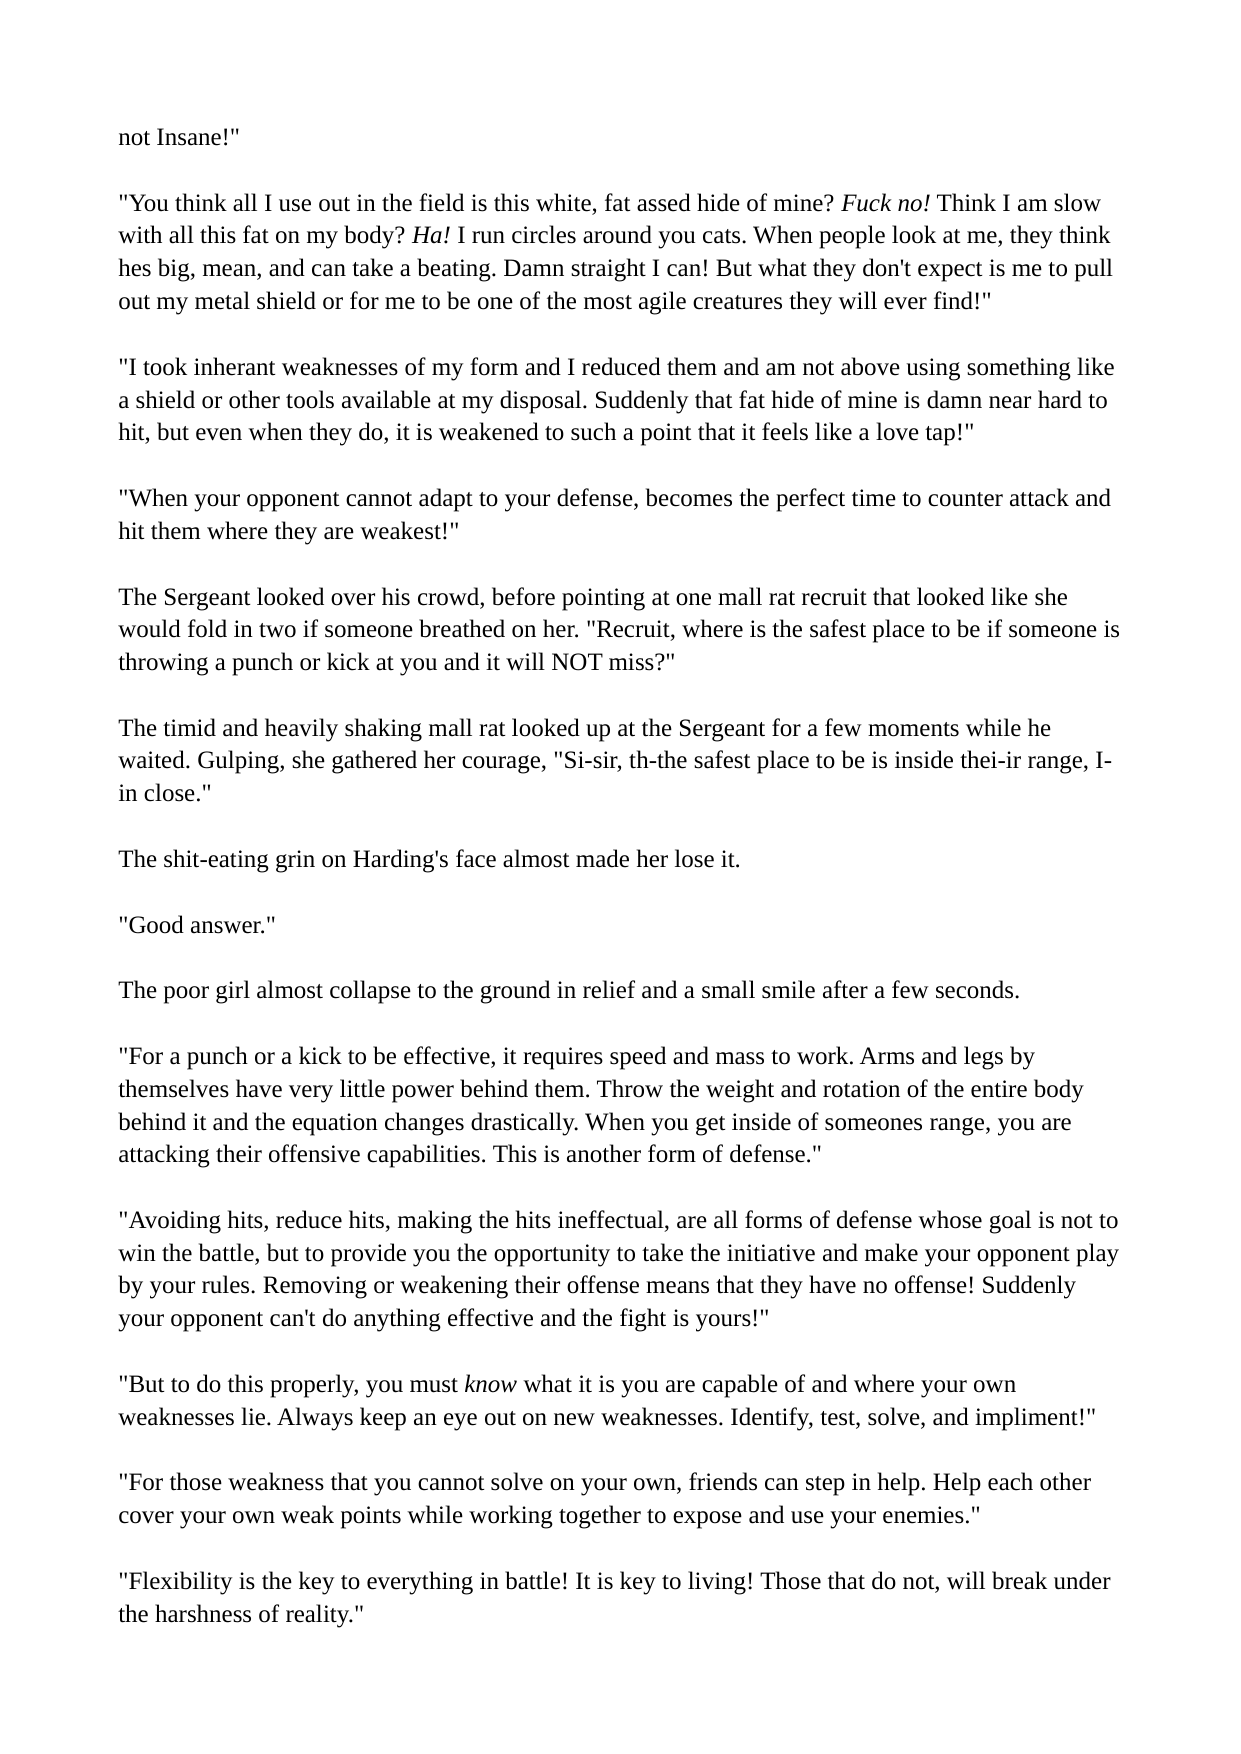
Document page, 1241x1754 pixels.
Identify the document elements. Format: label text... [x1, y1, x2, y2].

text "For a punch or a kick to be effective, it requires speed and mass to work. Arms and legs by themselves have very little power behind them. Throw the weight and rotation of the entire body behind it and the equation changes drastically. When you get inside of someones range, you are attacking their offensive capabilities. This is another form of defense." [118, 1037, 1122, 1168]
text The poor girl almost collapse to the ground in relief and a small smile after a few seconds. [118, 971, 1122, 1004]
text "Avoiding hits, reduce hits, making the hits ineffectual, are all forms of defense whose goal is not to win the battle, but to provide you the opportunity to take the initiative and make your opponent play by your rules. Removing or weakening their offense means that they have no offense! Suddenly your opponent can't do anything effective and the fight is yours!" [118, 1201, 1122, 1332]
text The timid and heavily shaking mall rat looked up at the Sergeant for a few moments while he waited. Gulping, she gathered her courage, "Si-sir, th-the safest place to be is inside thei-ir range, I-in close." [118, 709, 1122, 807]
text "Flexibility is the key to everything in battle! It is key to living! Those that do not, will break under the harshness of reality." [118, 1562, 1122, 1627]
text The shit-eating grin on Harding's face almost made her lose it. [118, 840, 1122, 873]
text "But to do this properly, you must know what it is you are capable of and where your own weaknesses lie. Always keep an eye out on new weaknesses. Identify, test, solve, and impliment!" [118, 1365, 1122, 1431]
text "You think all I use out in the field is this white, fat assed hide of mine? Fuck no! Think I am slow with all this fat on my body? Ha! I run circles around you cats. When people look at me, they think hes big, mean, and can take a beating. Damn straight I can! But what they don't expect is me to pull out my metal shield or for me to be one of the most agile creatures they will ever find!" [118, 184, 1122, 315]
text "I took inherant weaknesses of my form and I reduced them and am not above using something like a shield or other tools available at my disposal. Suddenly that fat hide of mine is damn near hard to hit, but even when they do, it is weakened to such a point that it feels like a love tap!" [118, 348, 1122, 446]
text "For those weakness that you cannot solve on your own, friends can step in help. Help each other cover your own weak points while working together to expose and use your enemies." [118, 1463, 1122, 1529]
text "When your opponent cannot adapt to your defense, becomes the perfect time to counter attack and hit them where they are weakest!" [118, 479, 1122, 545]
text The Sergeant looked over his crowd, before pointing at one mall rat recruit that looked like she would fold in two if someone breathed on her. "Recruit, where is the safest place to be if someone is throwing a punch or kick at you and it will NOT miss?" [118, 577, 1122, 676]
text not Insane!" [118, 118, 1122, 151]
text "Good answer." [118, 906, 1122, 938]
